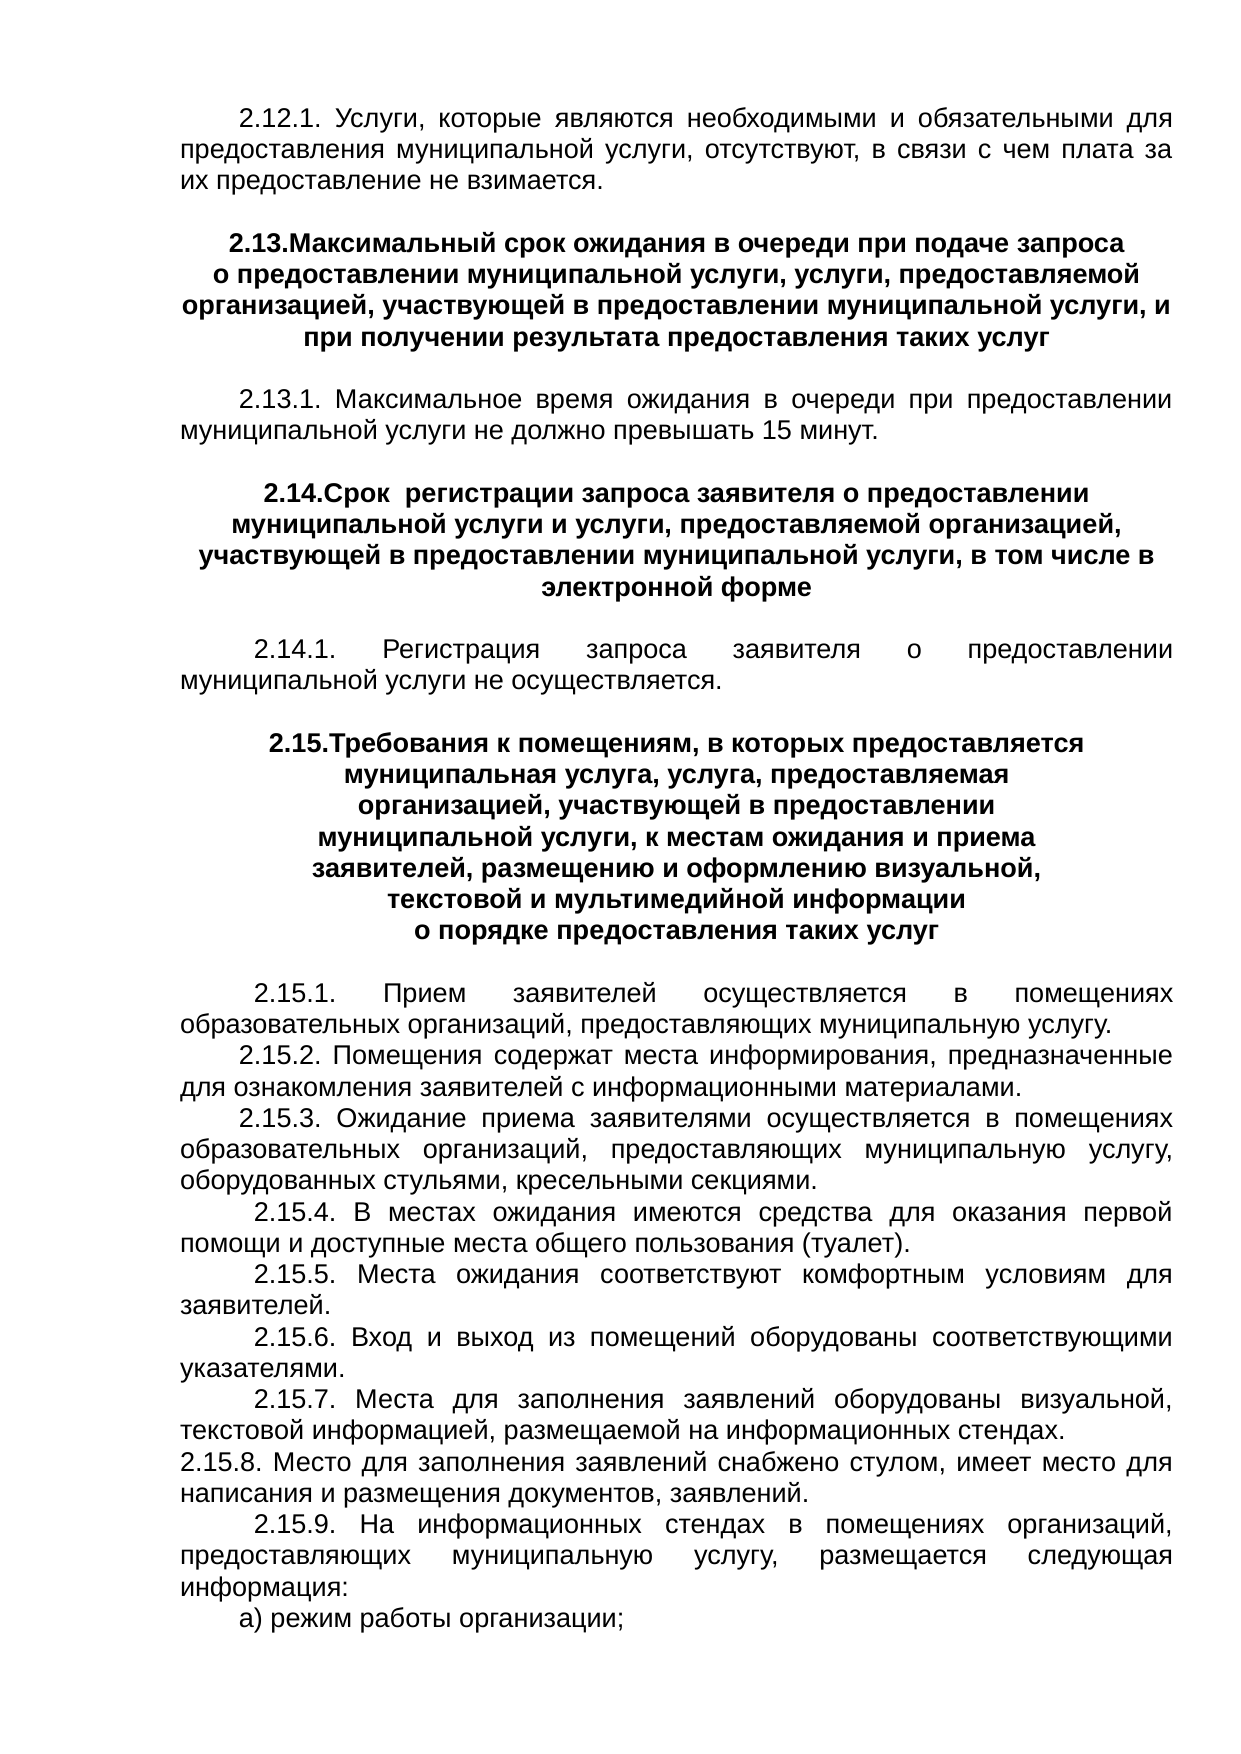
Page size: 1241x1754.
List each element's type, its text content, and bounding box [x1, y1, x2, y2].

text 2.14.1. Регистрация запроса заявителя о предоставлении муниципальной услуги не осуществляется. [180, 633, 1173, 696]
text 2.12.1. Услуги, которые являются необходимыми и обязательными для предоставления муниципальной услуги, отсутствуют, в связи с чем плата за их предоставление не взимается. [180, 102, 1173, 196]
text муниципальная услуга, услуга, предоставляемая [180, 758, 1173, 789]
text о порядке предоставления таких услуг [180, 914, 1173, 946]
text муниципальной услуги, к местам ожидания и приема [180, 821, 1173, 852]
text текстовой и мультимедийной информации [180, 883, 1173, 914]
text 2.14.Срок регистрации запроса заявителя о предоставлении муниципальной услуги и услуги, предоставляемой организацией, участвующей в предоставлении муниципальной услуги, в том числе в электронной форме [180, 477, 1173, 602]
text о предоставлении муниципальной услуги, услуги, предоставляемой организацией, участвующей в предоставлении муниципальной услуги, и при получении результата предоставления таких услуг [180, 258, 1173, 352]
text 2.15.9. На информационных стендах в помещениях организаций, предоставляющих муниципальную услугу, размещается следующая информация: [180, 1508, 1173, 1602]
text 2.15.3. Ожидание приема заявителями осуществляется в помещениях образовательных организаций, предоставляющих муниципальную услугу, оборудованных стульями, кресельными секциями. [180, 1102, 1173, 1196]
text 2.15.Требования к помещениям, в которых предоставляется [180, 727, 1173, 758]
text заявителей, размещению и оформлению визуальной, [180, 852, 1173, 883]
text 2.15.7. Места для заполнения заявлений оборудованы визуальной, текстовой информацией, размещаемой на информационных стендах. [180, 1383, 1173, 1446]
text 2.13.Максимальный срок ожидания в очереди при подаче запроса [180, 227, 1173, 258]
text 2.13.1. Максимальное время ожидания в очереди при предоставлении муниципальной услуги не должно превышать 15 минут. [180, 383, 1173, 446]
text 2.15.1. Прием заявителей осуществляется в помещениях образовательных организаций, предоставляющих муниципальную услугу. [180, 977, 1173, 1039]
text 2.15.2. Помещения содержат места информирования, предназначенные для ознакомления заявителей с информационными материалами. [180, 1039, 1173, 1102]
text 2.15.6. Вход и выход из помещений оборудованы соответствующими указателями. [180, 1321, 1173, 1383]
text 2.15.5. Места ожидания соответствуют комфортным условиям для заявителей. [180, 1258, 1173, 1321]
text 2.15.4. В местах ожидания имеются средства для оказания первой помощи и доступные места общего пользования (туалет). [180, 1196, 1173, 1258]
text 2.15.8. Место для заполнения заявлений снабжено стулом, имеет место для написания и размещения документов, заявлений. [180, 1446, 1173, 1508]
text а) режим работы организации; [180, 1602, 1173, 1633]
text организацией, участвующей в предоставлении [180, 789, 1173, 821]
